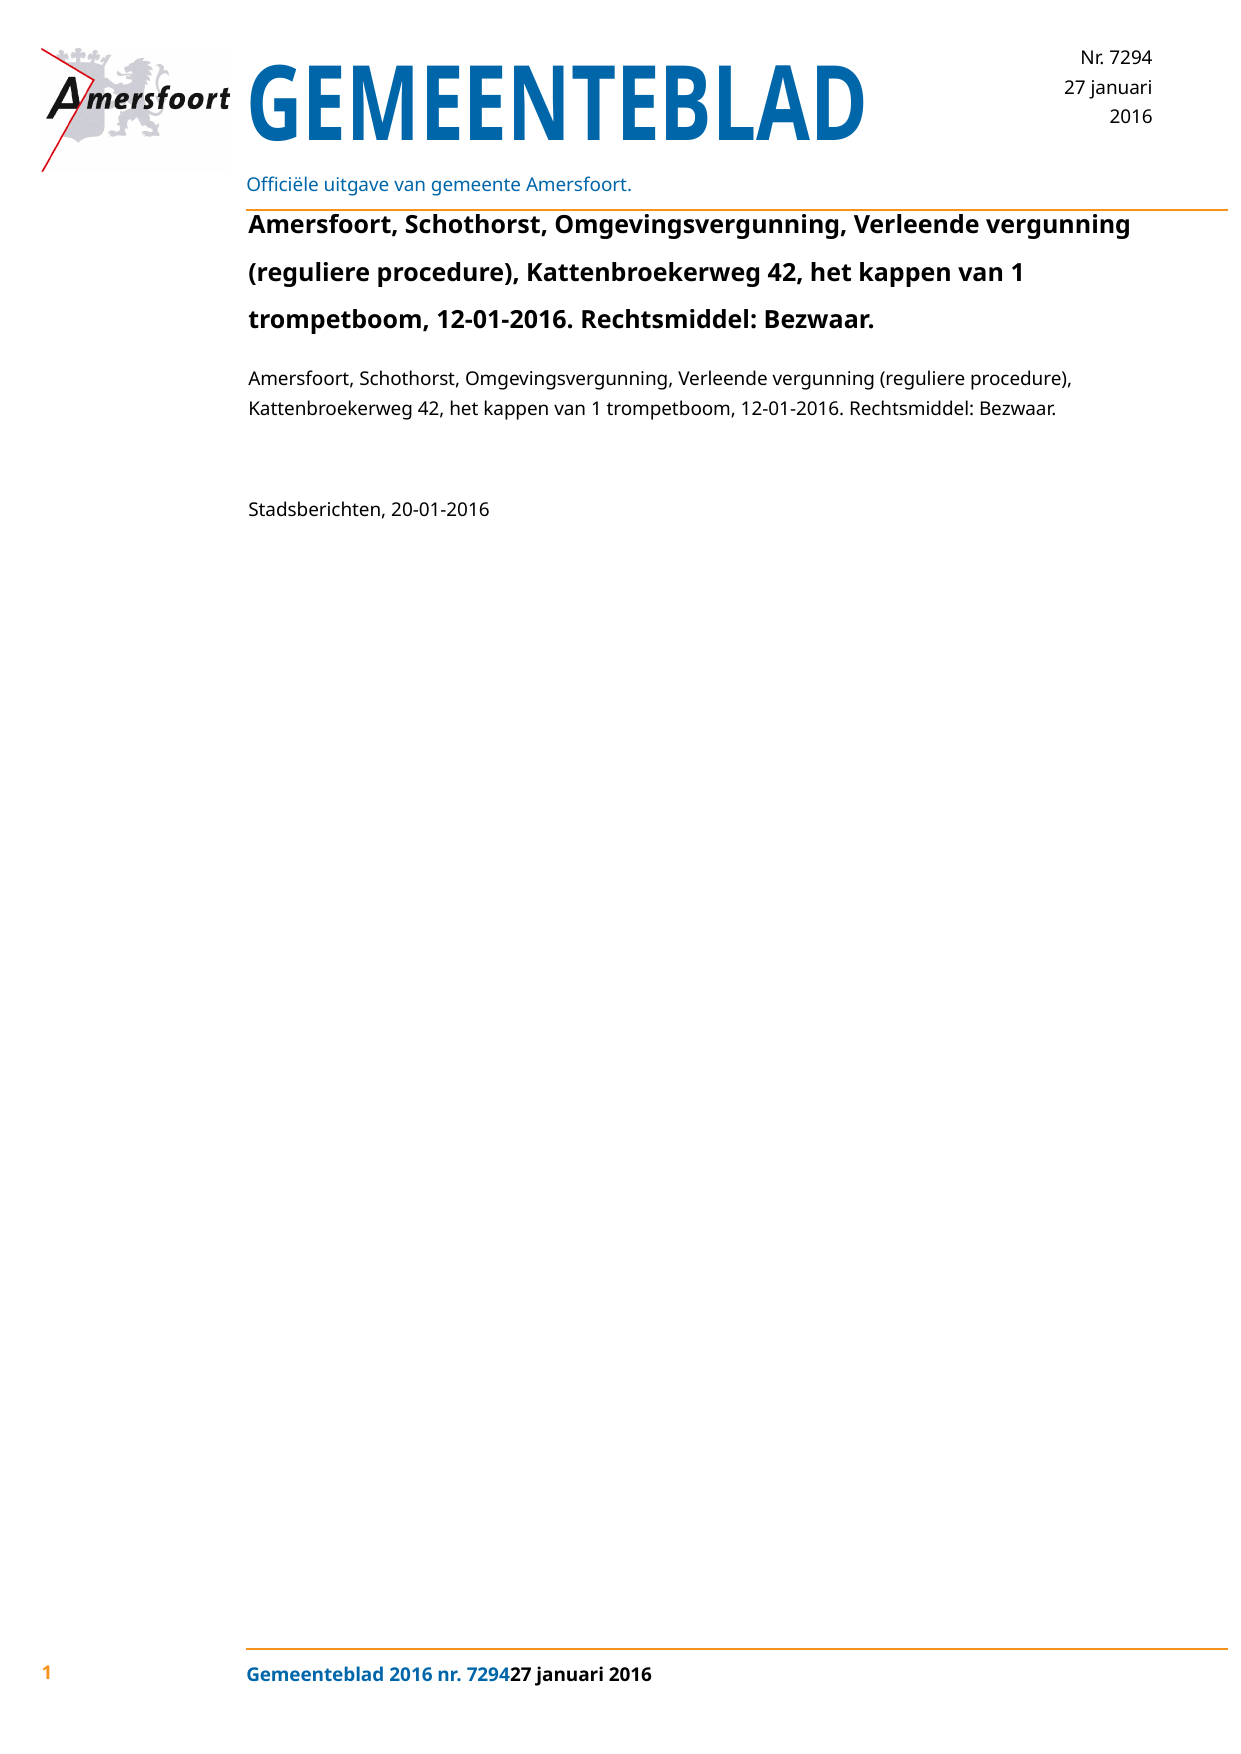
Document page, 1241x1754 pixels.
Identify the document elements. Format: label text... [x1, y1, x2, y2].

text Amersfoort, Schothorst, Omgevingsvergunning, Verleende vergunning (reguliere procedure), Kattenbroekerweg 42, het kappen van 1 trompetboom, 12-01-2016. Rechtsmiddel: Bezwaar. [248, 211, 1152, 336]
picture [41, 47, 231, 172]
text Amersfoort, Schothorst, Omgevingsvergunning, Verleende vergunning (reguliere procedure), Kattenbroekerweg 42, het kappen van 1 trompetboom, 12-01-2016. Rechtsmiddel: Bezwaar. [248, 366, 1152, 421]
text Stadsberichten, 20-01-2016 [248, 496, 1152, 522]
